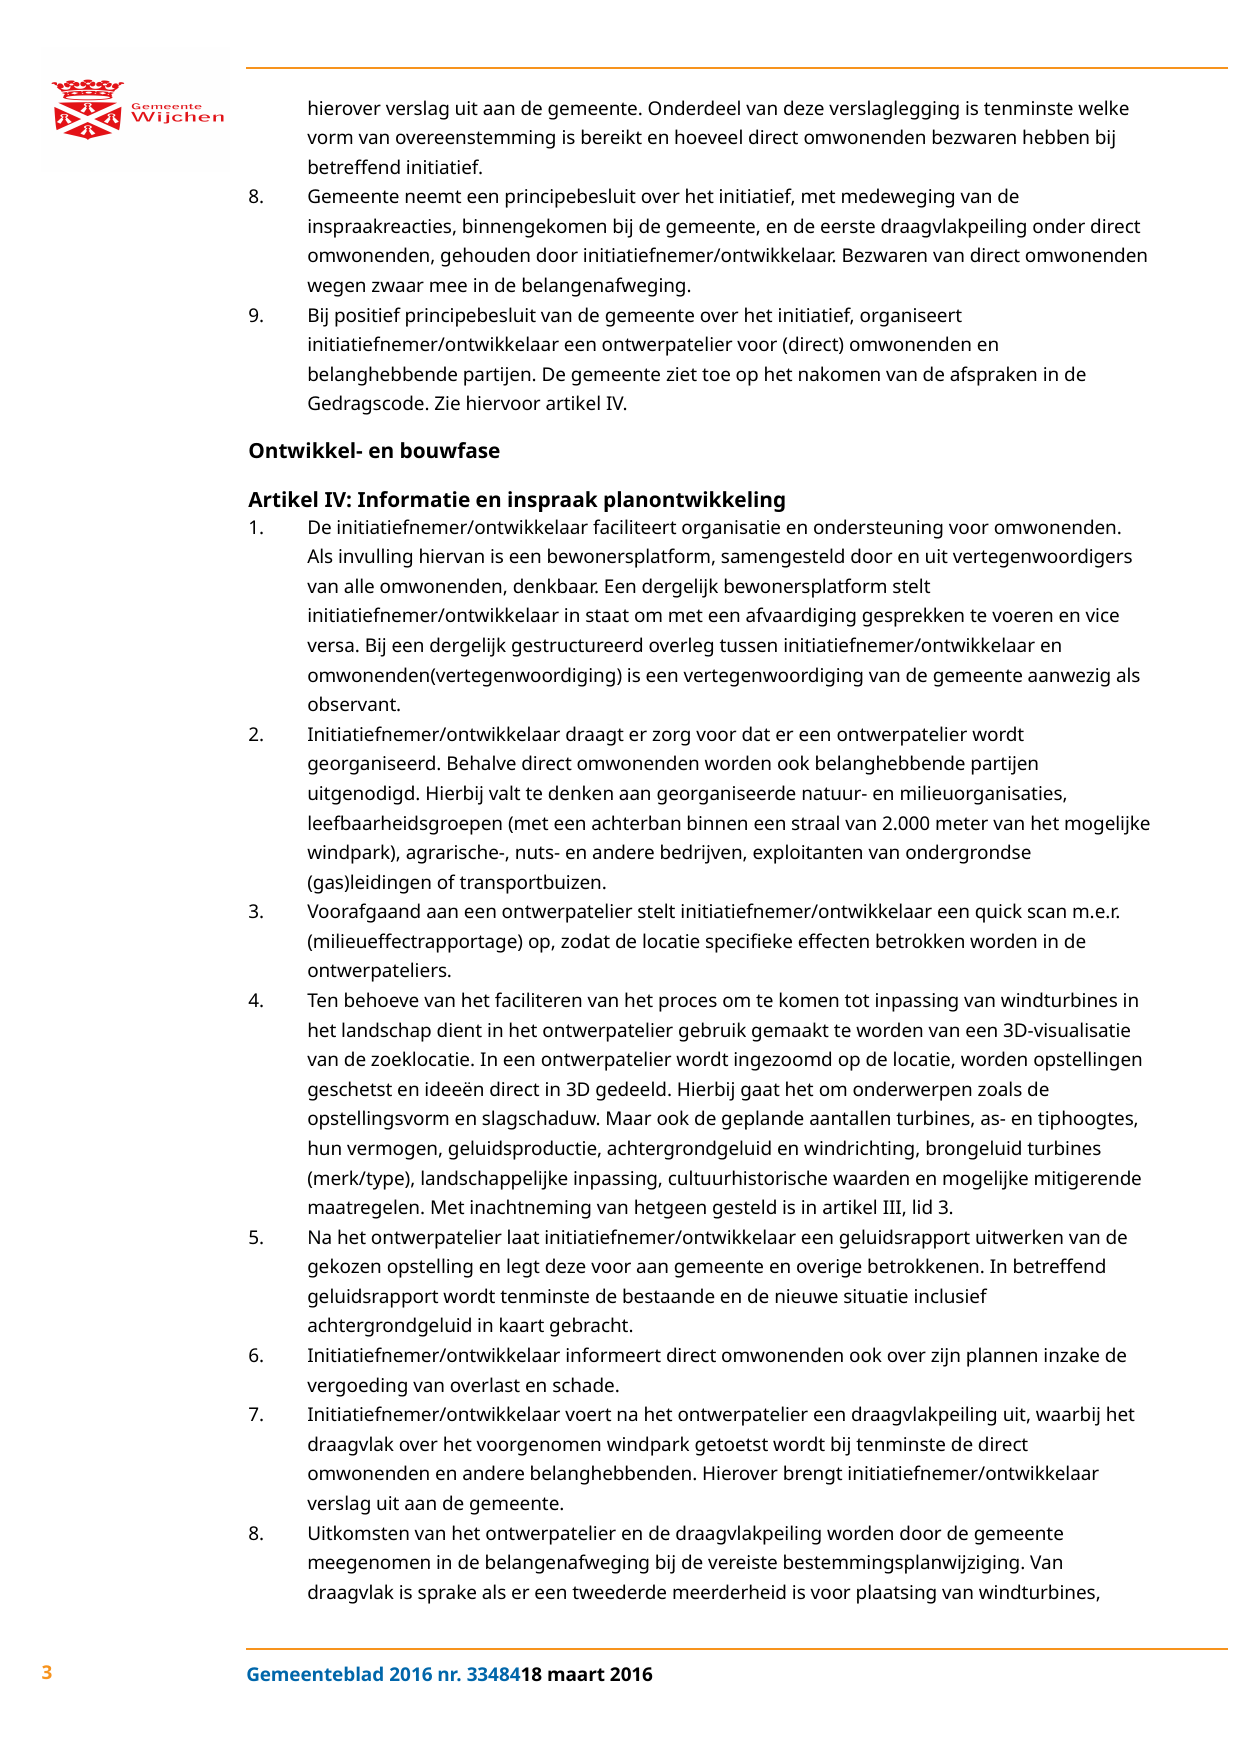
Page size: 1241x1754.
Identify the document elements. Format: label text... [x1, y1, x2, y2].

list hierover verslag uit aan de gemeente. Onderdeel van deze verslaglegging is tenminste welke vorm van overeenstemming is bereikt en hoeveel direct omwonenden bezwaren hebben bij betreffend initiatief. [248, 95, 1152, 180]
list Bij positief principebesluit van de gemeente over het initiatief, organiseert initiatiefnemer/ontwikkelaar een ontwerpatelier voor (direct) omwonenden en belanghebbende partijen. De gemeente ziet toe op het nakomen van de afspraken in de Gedragscode. Zie hiervoor artikel IV. [248, 302, 1152, 416]
list Initiatiefnemer/ontwikkelaar informeert direct omwonenden ook over zijn plannen inzake de vergoeding van overlast en schade. [248, 1342, 1152, 1398]
list Initiatiefnemer/ontwikkelaar draagt er zorg voor dat er een ontwerpatelier wordt georganiseerd. Behalve direct omwonenden worden ook belanghebbende partijen uitgenodigd. Hierbij valt te denken aan georganiseerde natuur- en milieuorganisaties, leefbaarheidsgroepen (met een achterban binnen een straal van 2.000 meter van het mogelijke windpark), agrarische-, nuts- en andere bedrijven, exploitanten van ondergrondse (gas)leidingen of transportbuizen. [248, 721, 1152, 895]
list Na het ontwerpatelier laat initiatiefnemer/ontwikkelaar een geluidsrapport uitwerken van de gekozen opstelling en legt deze voor aan gemeente en overige betrokkenen. In betreffend geluidsrapport wordt tenminste de bestaande en de nieuwe situatie inclusief achtergrondgeluid in kaart gebracht. [248, 1224, 1152, 1338]
text Ontwikkel- en bouwfase [248, 436, 1152, 465]
list Ten behoeve van het faciliteren van het proces om te komen tot inpassing van windturbines in het landschap dient in het ontwerpatelier gebruik gemaakt te worden van een 3D-visualisatie van de zoeklocatie. In een ontwerpatelier wordt ingezoomd op de locatie, worden opstellingen geschetst en ideeën direct in 3D gedeeld. Hierbij gaat het om onderwerpen zoals de opstellingsvorm en slagschaduw. Maar ook de geplande aantallen turbines, as- en tiphoogtes, hun vermogen, geluidsproductie, achtergrondgeluid en windrichting, brongeluid turbines (merk/type), landschappelijke inpassing, cultuurhistorische waarden en mogelijke mitigerende maatregelen. Met inachtneming van hetgeen gesteld is in artikel III, lid 3. [248, 987, 1152, 1220]
picture [41, 47, 231, 172]
list Gemeente neemt een principebesluit over het initiatief, met medeweging van de inspraakreacties, binnengekomen bij de gemeente, en de eerste draagvlakpeiling onder direct omwonenden, gehouden door initiatiefnemer/ontwikkelaar. Bezwaren van direct omwonenden wegen zwaar mee in de belangenafweging. [248, 183, 1152, 298]
list Voorafgaand aan een ontwerpatelier stelt initiatiefnemer/ontwikkelaar een quick scan m.e.r. (milieueffectrapportage) op, zodat de locatie specifieke effecten betrokken worden in de ontwerpateliers. [248, 898, 1152, 983]
text Artikel IV: Informatie en inspraak planontwikkeling [248, 486, 1152, 514]
list Uitkomsten van het ontwerpatelier en de draagvlakpeiling worden door de gemeente meegenomen in de belangenafweging bij de vereiste bestemmingsplanwijziging. Van draagvlak is sprake als er een tweederde meerderheid is voor plaatsing van windturbines, [248, 1520, 1152, 1605]
list De initiatiefnemer/ontwikkelaar faciliteert organisatie en ondersteuning voor omwonenden. Als invulling hiervan is een bewonersplatform, samengesteld door en uit vertegenwoordigers van alle omwonenden, denkbaar. Een dergelijk bewonersplatform stelt initiatiefnemer/ontwikkelaar in staat om met een afvaardiging gesprekken te voeren en vice versa. Bij een dergelijk gestructureerd overleg tussen initiatiefnemer/ontwikkelaar en omwonenden(vertegenwoordiging) is een vertegenwoordiging van de gemeente aanwezig als observant. [248, 514, 1152, 717]
list Initiatiefnemer/ontwikkelaar voert na het ontwerpatelier een draagvlakpeiling uit, waarbij het draagvlak over het voorgenomen windpark getoetst wordt bij tenminste de direct omwonenden en andere belanghebbenden. Hierover brengt initiatiefnemer/ontwikkelaar verslag uit aan de gemeente. [248, 1401, 1152, 1516]
